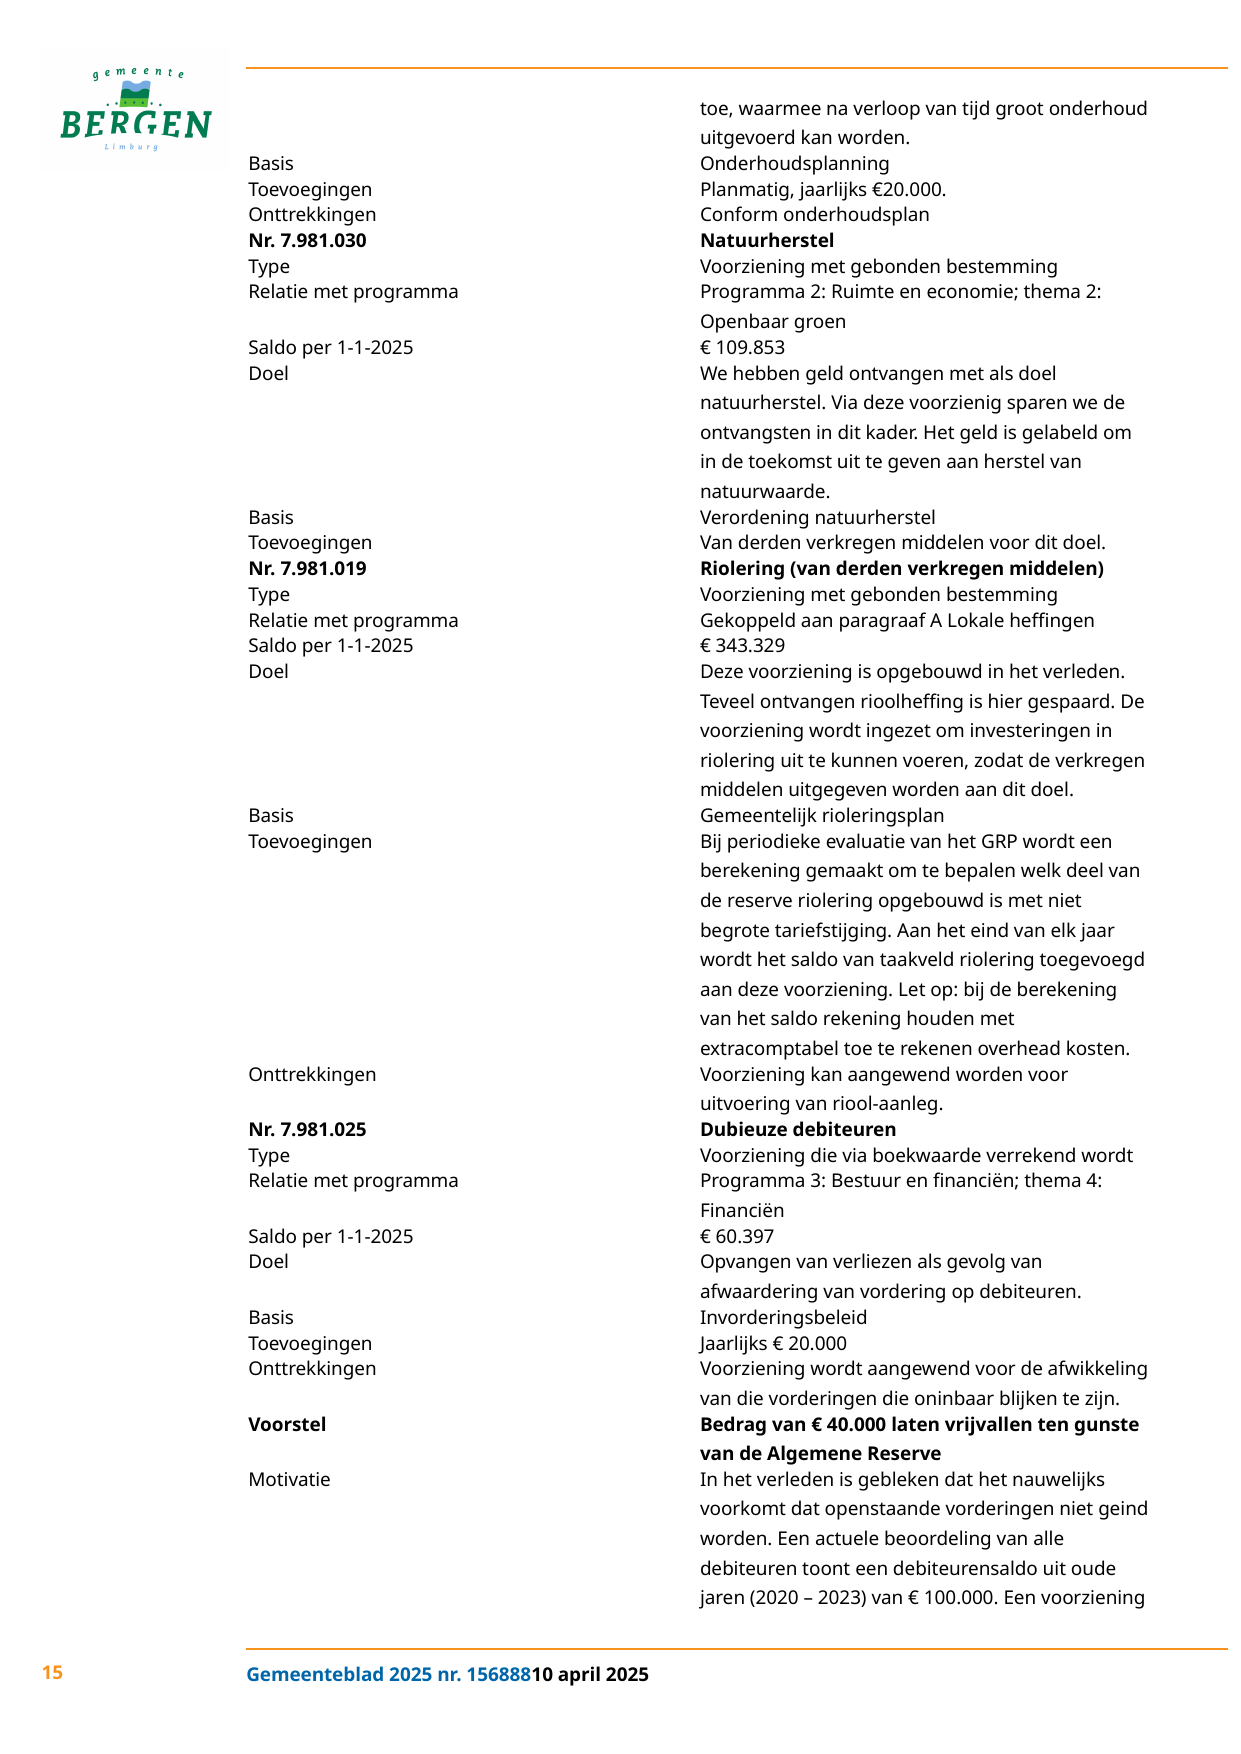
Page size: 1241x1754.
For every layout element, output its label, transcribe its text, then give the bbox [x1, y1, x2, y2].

table_cell € 60.397 [700, 1223, 1152, 1249]
table_cell Nr. 7.981.030 [248, 227, 700, 253]
table_cell We hebben geld ontvangen met als doel natuurherstel. Via deze voorzienig sparen we de ontvangsten in dit kader. Het geld is gelabeld om in de toekomst uit te geven aan herstel van natuurwaarde. [700, 360, 1152, 504]
table_cell Invorderingsbeleid [700, 1304, 1152, 1330]
table_cell Onttrekkingen [248, 1355, 700, 1411]
table_cell Type [248, 1142, 700, 1168]
table_cell € 343.329 [700, 633, 1152, 658]
table_cell Onttrekkingen [248, 1061, 700, 1116]
table_cell Planmatig, jaarlijks €20.000. [700, 176, 1152, 202]
table_cell Relatie met programma [248, 1168, 700, 1223]
table_cell Doel [248, 658, 700, 802]
table_cell Type [248, 253, 700, 279]
table_cell Opvangen van verliezen als gevolg van afwaardering van vordering op debiteuren. [700, 1249, 1152, 1304]
table_cell Toevoegingen [248, 530, 700, 555]
table_cell Van derden verkregen middelen voor dit doel. [700, 530, 1152, 555]
table_cell Type [248, 581, 700, 607]
table_cell Jaarlijks € 20.000 [700, 1330, 1152, 1355]
table_cell Onttrekkingen [248, 202, 700, 227]
table_cell Voorziening met gebonden bestemming [700, 253, 1152, 279]
table_cell Basis [248, 504, 700, 529]
table_cell Motivatie [248, 1466, 700, 1610]
table_cell Saldo per 1-1-2025 [248, 1223, 700, 1249]
table_cell Conform onderhoudsplan [700, 202, 1152, 227]
table_cell Toevoegingen [248, 828, 700, 1061]
table_cell Dubieuze debiteuren [700, 1116, 1152, 1142]
table_cell Toevoegingen [248, 176, 700, 202]
table_cell Programma 3: Bestuur en financiën; thema 4: Financiën [700, 1168, 1152, 1223]
table_cell Programma 2: Ruimte en economie; thema 2: Openbaar groen [700, 279, 1152, 334]
table_cell Voorziening die via boekwaarde verrekend wordt [700, 1142, 1152, 1168]
table_cell toe, waarmee na verloop van tijd groot onderhoud uitgevoerd kan worden. [700, 95, 1152, 150]
table_cell Voorziening kan aangewend worden voor uitvoering van riool-aanleg. [700, 1061, 1152, 1116]
table_cell Riolering (van derden verkregen middelen) [700, 555, 1152, 581]
picture [41, 47, 231, 172]
table_cell Nr. 7.981.019 [248, 555, 700, 581]
table_cell Deze voorziening is opgebouwd in het verleden. Teveel ontvangen rioolheffing is hier gespaard. De voorziening wordt ingezet om investeringen in riolering uit te kunnen voeren, zodat de verkregen middelen uitgegeven worden aan dit doel. [700, 658, 1152, 802]
table_cell Doel [248, 360, 700, 504]
table_cell Basis [248, 802, 700, 828]
table_cell Relatie met programma [248, 279, 700, 334]
table_cell Toevoegingen [248, 1330, 700, 1355]
table_cell Relatie met programma [248, 607, 700, 632]
table_cell Verordening natuurherstel [700, 504, 1152, 529]
table_cell Doel [248, 1249, 700, 1304]
table_cell Nr. 7.981.025 [248, 1116, 700, 1142]
table_cell Bedrag van € 40.000 laten vrijvallen ten gunste van de Algemene Reserve [700, 1411, 1152, 1466]
table_cell Voorstel [248, 1411, 700, 1466]
table_cell Saldo per 1-1-2025 [248, 334, 700, 360]
table_cell Gemeentelijk rioleringsplan [700, 802, 1152, 828]
table_cell Bij periodieke evaluatie van het GRP wordt een berekening gemaakt om te bepalen welk deel van de reserve riolering opgebouwd is met niet begrote tariefstijging. Aan het eind van elk jaar wordt het saldo van taakveld riolering toegevoegd aan deze voorziening. Let op: bij de berekening van het saldo rekening houden met extracomptabel toe te rekenen overhead kosten. [700, 828, 1152, 1061]
table_cell Basis [248, 150, 700, 176]
table_cell € 109.853 [700, 334, 1152, 360]
table_cell [248, 95, 700, 150]
table_cell Gekoppeld aan paragraaf A Lokale heffingen [700, 607, 1152, 632]
table_cell Natuurherstel [700, 227, 1152, 253]
table_cell Voorziening met gebonden bestemming [700, 581, 1152, 607]
table_cell Basis [248, 1304, 700, 1330]
table_cell Voorziening wordt aangewend voor de afwikkeling van die vorderingen die oninbaar blijken te zijn. [700, 1355, 1152, 1411]
table_cell Saldo per 1-1-2025 [248, 633, 700, 658]
table_cell Onderhoudsplanning [700, 150, 1152, 176]
table_cell In het verleden is gebleken dat het nauwelijks voorkomt dat openstaande vorderingen niet geind worden. Een actuele beoordeling van alle debiteuren toont een debiteurensaldo uit oude jaren (2020 – 2023) van € 100.000. Een voorziening [700, 1466, 1152, 1610]
